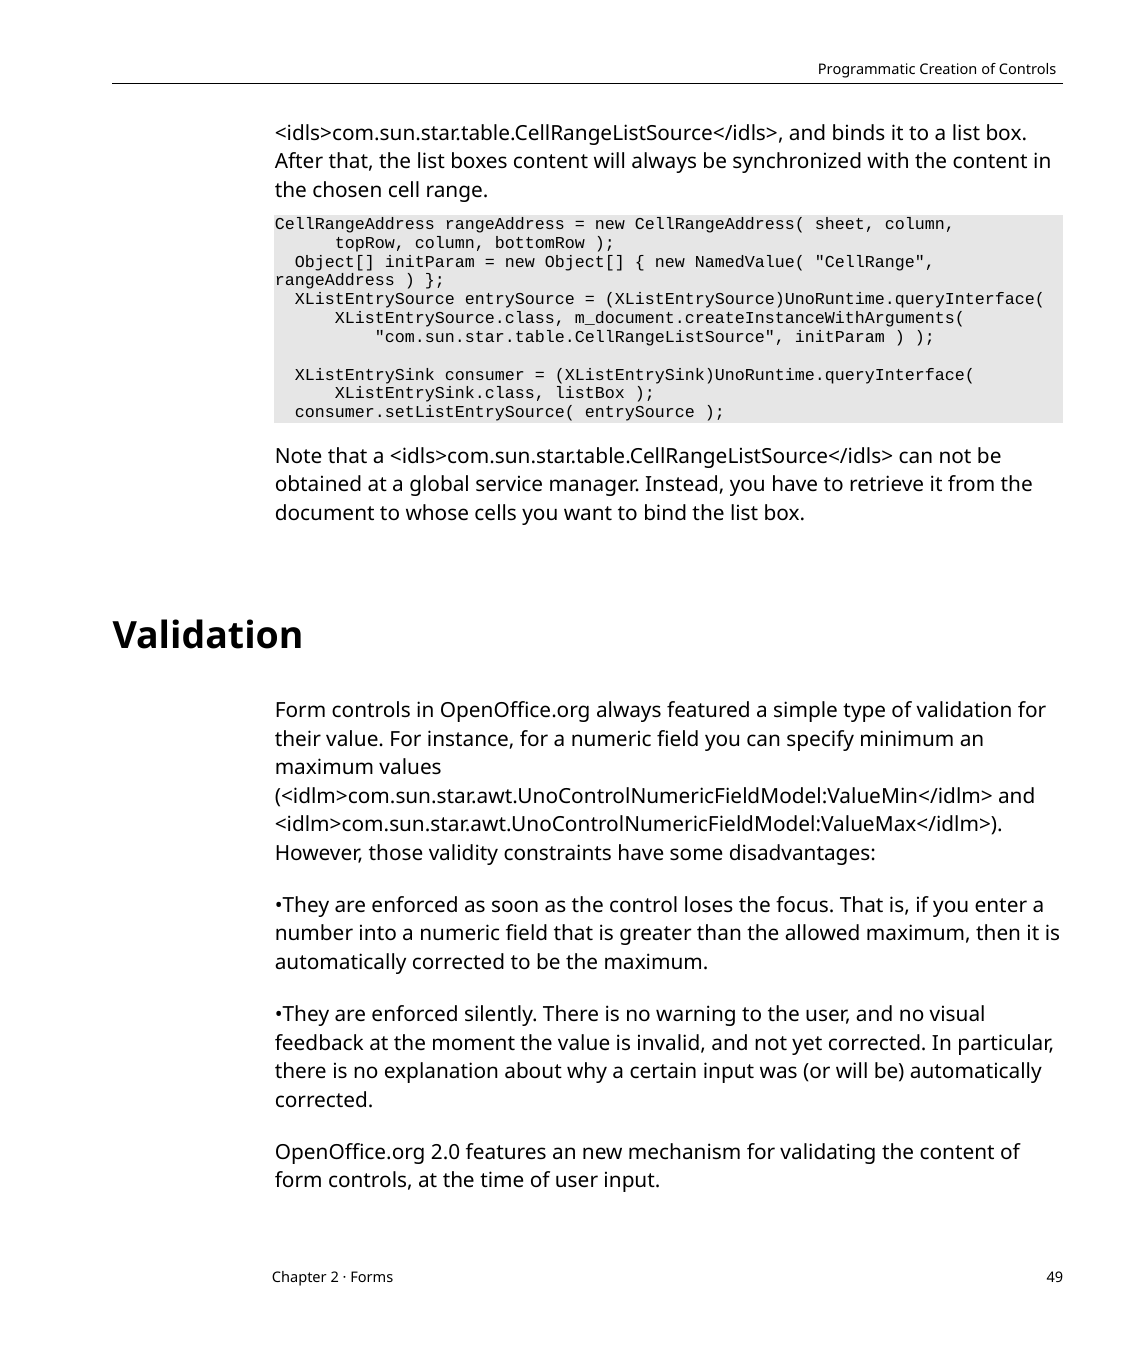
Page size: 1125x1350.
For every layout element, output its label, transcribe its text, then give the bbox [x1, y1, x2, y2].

text CellRangeAddress rangeAddress = new CellRangeAddress( sheet, column, topRow, column, bottomRow ); Object[] initParam = new Object[] { new NamedValue( "CellRange", rangeAddress ) }; XListEntrySource entrySource = (XListEntrySource)UnoRuntime.queryInterface( XListEntrySource.class, m_document.createInstanceWithArguments( "com.sun.star.table.CellRangeListSource", initParam ) ); XListEntrySink consumer = (XListEntrySink)UnoRuntime.queryInterface( XListEntrySink.class, listBox ); consumer.setListEntrySource( entrySource ); [274, 215, 1063, 423]
text Note that a <idls>com.sun.star.table.CellRangeListSource</idls> can not be obtained at a global service manager. Instead, you have to retrieve it from the document to whose cells you want to bind the list box. [274, 441, 1063, 526]
list They are enforced silently. There is no warning to the user, and no visual feedback at the moment the value is invalid, and not yet corrected. In particular, there is no explanation about why a certain input was (or will be) automatically corrected. [274, 999, 1063, 1113]
subtitle Validation [112, 609, 1063, 660]
text Form controls in OpenOffice.org always featured a simple type of validation for their value. For instance, for a numeric field you can specify minimum an maximum values (<idlm>com.sun.star.awt.UnoControlNumericFieldModel:ValueMin</idlm> and <idlm>com.sun.star.awt.UnoControlNumericFieldModel:ValueMax</idlm>). However, those validity constraints have some disadvantages: [274, 696, 1063, 866]
text As with value bindings, OpenOffice.org already makes use of this concept in spreadsheet documents. The following piece of code, for instance, creates a <idls>com.sun.star.table.CellRangeListSource</idls>, and binds it to a list box. After that, the list boxes content will always be synchronized with the content in the chosen cell range. [274, 118, 1063, 203]
text OpenOffice.org 2.0 features an new mechanism for validating the content of form controls, at the time of user input. [274, 1137, 1063, 1194]
list They are enforced as soon as the control loses the focus. That is, if you enter a number into a numeric field that is greater than the allowed maximum, then it is automatically corrected to be the maximum. [274, 890, 1063, 975]
